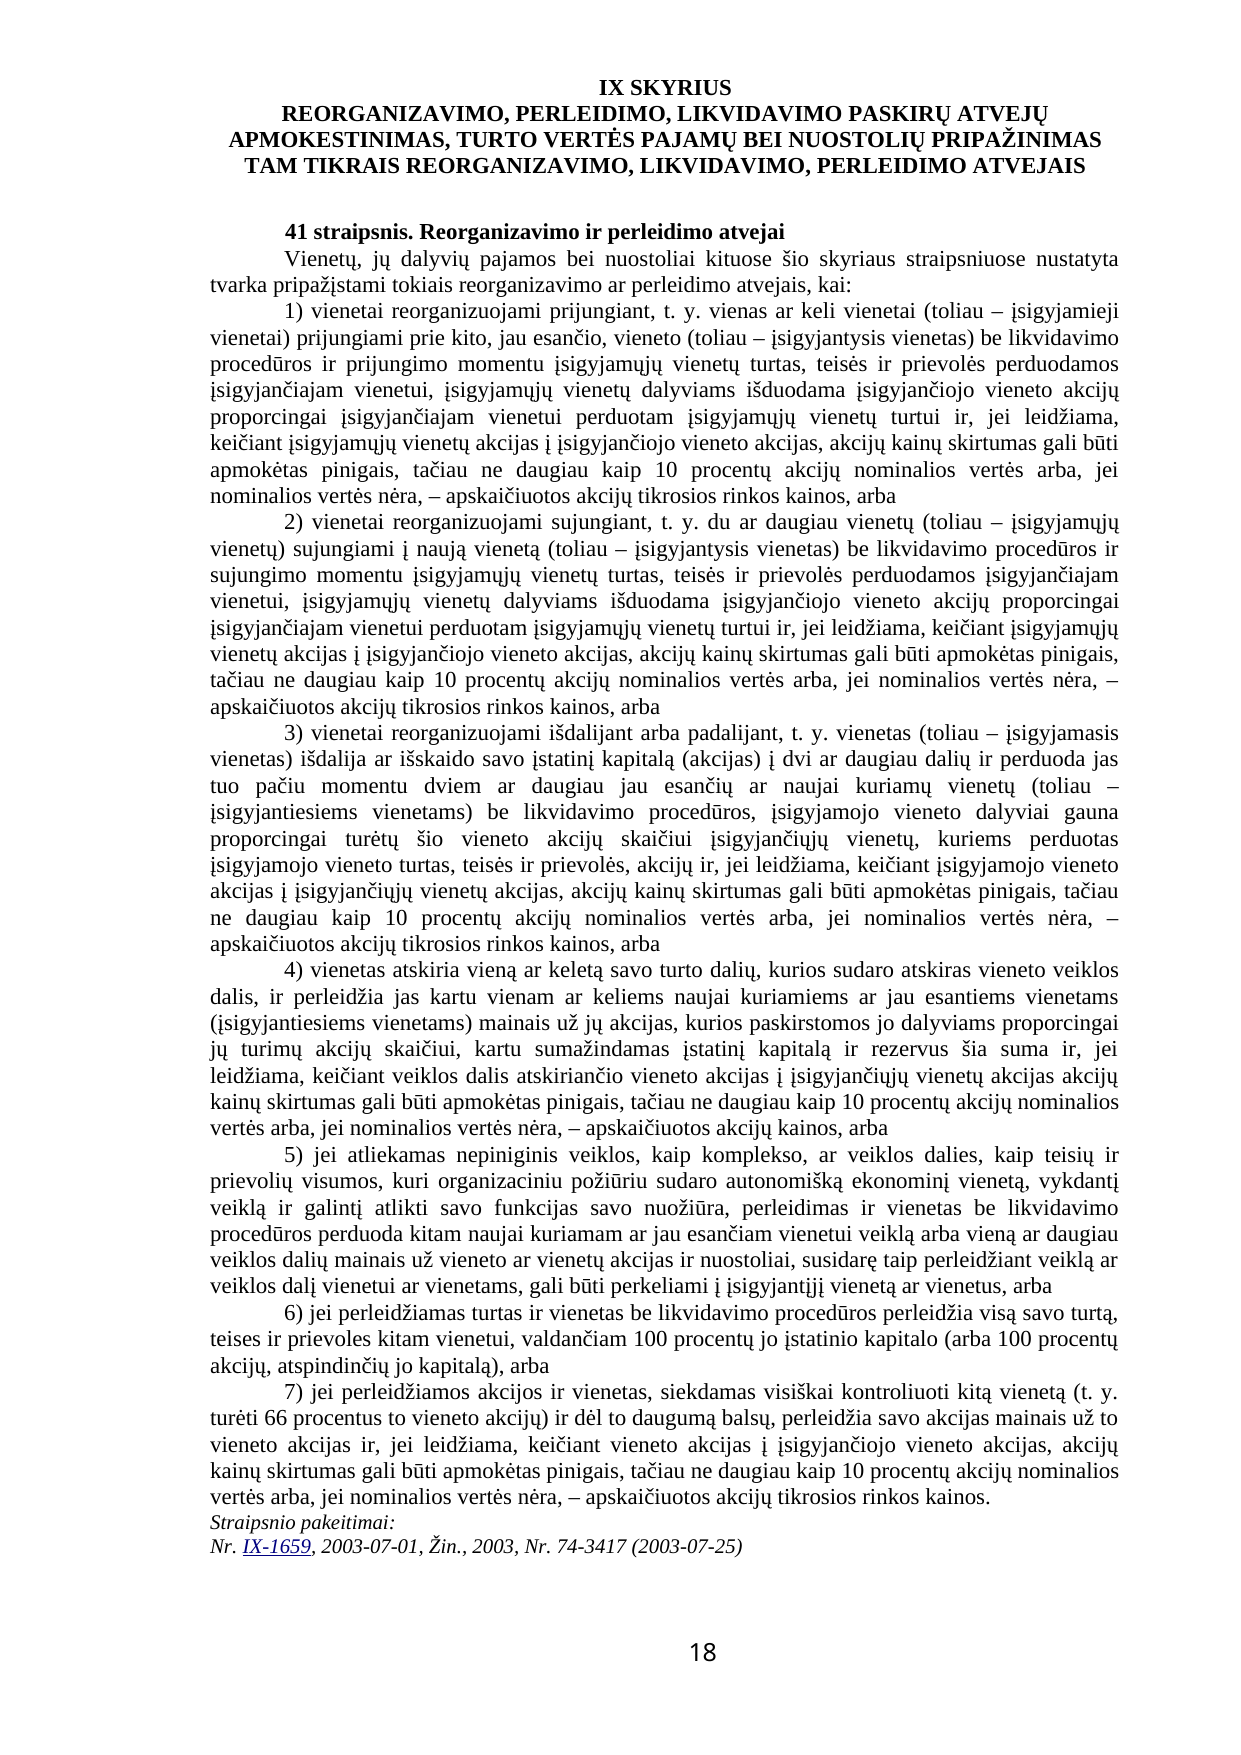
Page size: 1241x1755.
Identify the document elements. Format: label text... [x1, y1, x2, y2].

text 41 straipsnis. Reorganizavimo ir perleidimo atvejai [210, 218, 1120, 245]
text 7) jei perleidžiamos akcijos ir vienetas, siekdamas visiškai kontroliuoti kitą vienetą (t. y. turėti 66 procentus to vieneto akcijų) ir dėl to daugumą balsų, perleidžia savo akcijas mainais už to vieneto akcijas ir, jei leidžiama, keičiant vieneto akcijas į įsigyjančiojo vieneto akcijas, akcijų kainų skirtumas gali būti apmokėtas pinigais, tačiau ne daugiau kaip 10 procentų akcijų nominalios vertės arba, jei nominalios vertės nėra, – apskaičiuotos akcijų tikrosios rinkos kainos. [210, 1378, 1120, 1510]
text 4) vienetas atskiria vieną ar keletą savo turto dalių, kurios sudaro atskiras vieneto veiklos dalis, ir perleidžia jas kartu vienam ar keliems naujai kuriamiems ar jau esantiems vienetams (įsigyjantiesiems vienetams) mainais už jų akcijas, kurios paskirstomos jo dalyviams proporcingai jų turimų akcijų skaičiui, kartu sumažindamas įstatinį kapitalą ir rezervus šia suma ir, jei leidžiama, keičiant veiklos dalis atskiriančio vieneto akcijas į įsigyjančiųjų vienetų akcijas akcijų kainų skirtumas gali būti apmokėtas pinigais, tačiau ne daugiau kaip 10 procentų akcijų nominalios vertės arba, jei nominalios vertės nėra, – apskaičiuotos akcijų kainos, arba [210, 956, 1120, 1141]
subtitle REORGANIZAVIMO, PERLEIDIMO, LIKVIDAVIMO PASKIRŲ ATVEJŲ APMOKESTINIMAS, TURTO VERTĖS PAJAMŲ BEI NUOSTOLIŲ PRIPAŽINIMAS TAM TIKRAIS REORGANIZAVIMO, LIKVIDAVIMO, PERLEIDIMO ATVEJAIS [210, 100, 1120, 179]
text 1) vienetai reorganizuojami prijungiant, t. y. vienas ar keli vienetai (toliau – įsigyjamieji vienetai) prijungiami prie kito, jau esančio, vieneto (toliau – įsigyjantysis vienetas) be likvidavimo procedūros ir prijungimo momentu įsigyjamųjų vienetų turtas, teisės ir prievolės perduodamos įsigyjančiajam vienetui, įsigyjamųjų vienetų dalyviams išduodama įsigyjančiojo vieneto akcijų proporcingai įsigyjančiajam vienetui perduotam įsigyjamųjų vienetų turtui ir, jei leidžiama, keičiant įsigyjamųjų vienetų akcijas į įsigyjančiojo vieneto akcijas, akcijų kainų skirtumas gali būti apmokėtas pinigais, tačiau ne daugiau kaip 10 procentų akcijų nominalios vertės arba, jei nominalios vertės nėra, – apskaičiuotos akcijų tikrosios rinkos kainos, arba [210, 297, 1120, 508]
text 2) vienetai reorganizuojami sujungiant, t. y. du ar daugiau vienetų (toliau – įsigyjamųjų vienetų) sujungiami į naują vienetą (toliau – įsigyjantysis vienetas) be likvidavimo procedūros ir sujungimo momentu įsigyjamųjų vienetų turtas, teisės ir prievolės perduodamos įsigyjančiajam vienetui, įsigyjamųjų vienetų dalyviams išduodama įsigyjančiojo vieneto akcijų proporcingai įsigyjančiajam vienetui perduotam įsigyjamųjų vienetų turtui ir, jei leidžiama, keičiant įsigyjamųjų vienetų akcijas į įsigyjančiojo vieneto akcijas, akcijų kainų skirtumas gali būti apmokėtas pinigais, tačiau ne daugiau kaip 10 procentų akcijų nominalios vertės arba, jei nominalios vertės nėra, – apskaičiuotos akcijų tikrosios rinkos kainos, arba [210, 508, 1120, 719]
text 3) vienetai reorganizuojami išdalijant arba padalijant, t. y. vienetas (toliau – įsigyjamasis vienetas) išdalija ar išskaido savo įstatinį kapitalą (akcijas) į dvi ar daugiau dalių ir perduoda jas tuo pačiu momentu dviem ar daugiau jau esančių ar naujai kuriamų vienetų (toliau – įsigyjantiesiems vienetams) be likvidavimo procedūros, įsigyjamojo vieneto dalyviai gauna proporcingai turėtų šio vieneto akcijų skaičiui įsigyjančiųjų vienetų, kuriems perduotas įsigyjamojo vieneto turtas, teisės ir prievolės, akcijų ir, jei leidžiama, keičiant įsigyjamojo vieneto akcijas į įsigyjančiųjų vienetų akcijas, akcijų kainų skirtumas gali būti apmokėtas pinigais, tačiau ne daugiau kaip 10 procentų akcijų nominalios vertės arba, jei nominalios vertės nėra, – apskaičiuotos akcijų tikrosios rinkos kainos, arba [210, 719, 1120, 956]
text Nr. IX-1659, 2003-07-01, Žin., 2003, Nr. 74-3417 (2003-07-25) [210, 1534, 1120, 1558]
text 5) jei atliekamas nepiniginis veiklos, kaip komplekso, ar veiklos dalies, kaip teisių ir prievolių visumos, kuri organizaciniu požiūriu sudaro autonomišką ekonominį vienetą, vykdantį veiklą ir galintį atlikti savo funkcijas savo nuožiūra, perleidimas ir vienetas be likvidavimo procedūros perduoda kitam naujai kuriamam ar jau esančiam vienetui veiklą arba vieną ar daugiau veiklos dalių mainais už vieneto ar vienetų akcijas ir nuostoliai, susidarę taip perleidžiant veiklą ar veiklos dalį vienetui ar vienetams, gali būti perkeliami į įsigyjantįjį vienetą ar vienetus, arba [210, 1141, 1120, 1299]
text Vienetų, jų dalyvių pajamos bei nuostoliai kituose šio skyriaus straipsniuose nustatyta tvarka pripažįstami tokiais reorganizavimo ar perleidimo atvejais, kai: [210, 245, 1120, 297]
text Straipsnio pakeitimai: [210, 1510, 1120, 1534]
subtitle IX SKYRIUS [210, 73, 1120, 100]
text 6) jei perleidžiamas turtas ir vienetas be likvidavimo procedūros perleidžia visą savo turtą, teises ir prievoles kitam vienetui, valdančiam 100 procentų jo įstatinio kapitalo (arba 100 procentų akcijų, atspindinčių jo kapitalą), arba [210, 1299, 1120, 1378]
